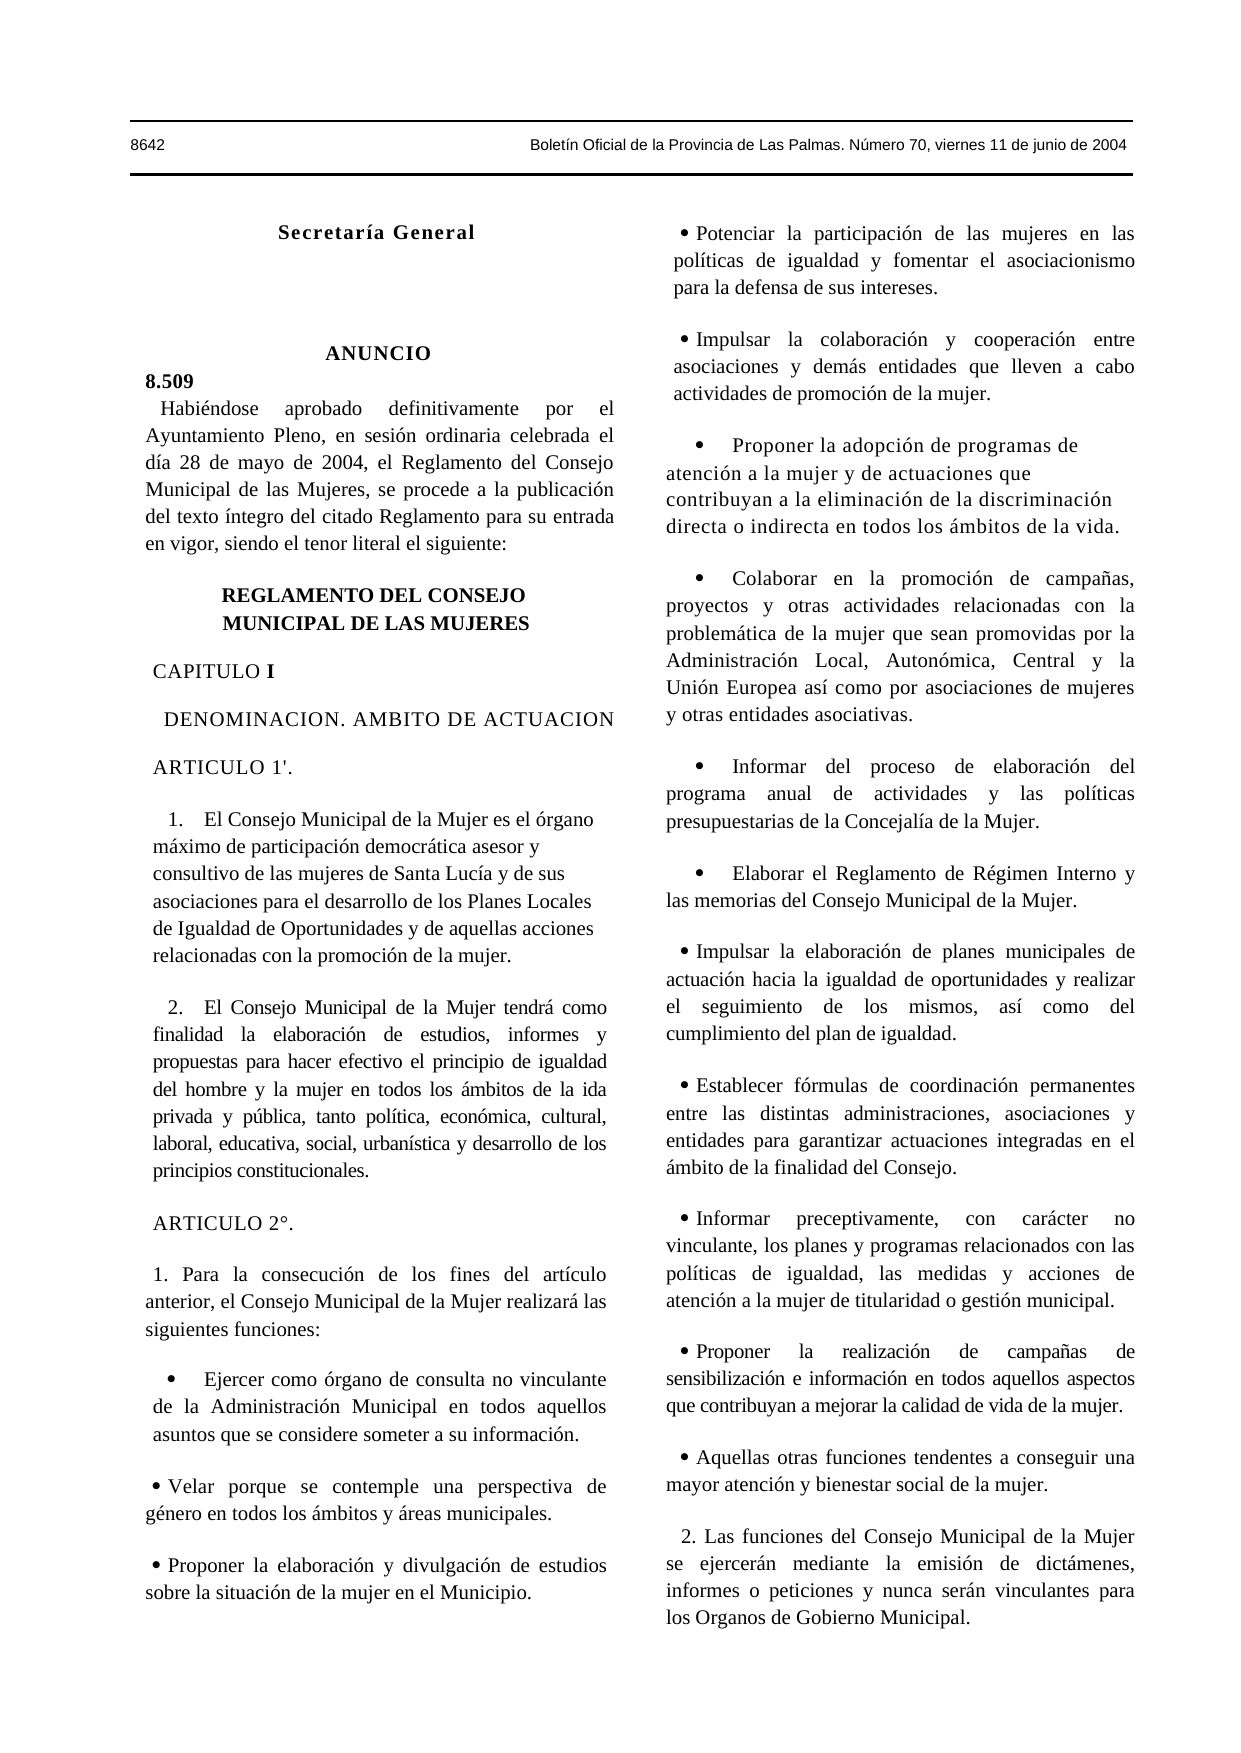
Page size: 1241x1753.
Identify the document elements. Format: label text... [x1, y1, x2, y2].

text REGLAMENTO DEL CONSEJO MUNICIPAL DE LAS MUJERES [138, 581, 615, 636]
list El Consejo Municipal de la Mujer es el órgano máximo de participación democrática asesor y consultivo de las mujeres de Santa Lucía y de sus asociaciones para el desarrollo de los Planes Locales de Igualdad de Oportunidades y de aquellas acciones relacionadas con la promoción de la mujer. [153, 805, 615, 968]
list Proponer la adopción de programas de atención a la mujer y de actuaciones que contribuyan a la eliminación de la discriminación directa o indirecta en todos los ámbitos de la vida. [666, 431, 1136, 539]
list Impulsar la elaboración de planes municipales de actuación hacia la igualdad de oportunidades y realizar el seguimiento de los mismos, así como del cumplimiento del plan de igualdad. [666, 937, 1136, 1046]
text ANUNCIO [325, 340, 615, 366]
list Impulsar la colaboración y cooperación entre asociaciones y demás entidades que lleven a cabo actividades de promoción de la mujer. [673, 325, 1136, 406]
list El Consejo Municipal de la Mujer tendrá como finalidad la elaboración de estudios, informes y propuestas para hacer efectivo el principio de igualdad del hombre y la mujer en todos los ámbitos de la ida privada y pública, tanto política, económica, cultural, laboral, educativa, social, urbanística y desarrollo de los principios constitucionales. [153, 993, 607, 1183]
list Colaborar en la promoción de campañas, proyectos y otras actividades relacionadas con la problemática de la mujer que sean promovidas por la Administración Local, Autonómica, Central y la Unión Europea así como por asociaciones de mujeres y otras entidades asociativas. [666, 564, 1136, 727]
list Proponer la elaboración y divulgación de estudios sobre la situación de la mujer en el Municipio. [145, 1551, 607, 1605]
text ARTICULO 1'. [153, 754, 615, 779]
text DENOMINACION. AMBITO DE ACTUACION [138, 707, 615, 732]
text CAPITULO I [153, 658, 615, 684]
text 1. Para la consecución de los fines del artículo anterior, el Consejo Municipal de la Mujer realizará las siguientes funciones: [145, 1260, 607, 1342]
list Potenciar la participación de las mujeres en las políticas de igualdad y fomentar el asociacionismo para la defensa de sus intereses. [673, 219, 1136, 300]
text 8.509 [145, 368, 615, 393]
list Aquellas otras funciones tendentes a conseguir una mayor atención y bienestar social de la mujer. [666, 1443, 1136, 1496]
list Proponer la realización de campañas de sensibilización e información en todos aquellos aspectos que contribuyan a mejorar la calidad de vida de la mujer. [666, 1337, 1136, 1418]
list Ejercer como órgano de consulta no vinculante de la Administración Municipal en todos aquellos asuntos que se considere someter a su información. [153, 1365, 607, 1447]
text ARTICULO 2°. [153, 1210, 615, 1235]
list Informar del proceso de elaboración del programa anual de actividades y las políticas presupuestarias de la Concejalía de la Mujer. [666, 752, 1136, 834]
text 8642 Boletín Oficial de la Provincia de Las Palmas. Número 70, viernes 11 de junio de 2004 [130, 136, 1143, 154]
list Informar preceptivamente, con carácter no vinculante, los planes y programas relacionados con las políticas de igualdad, las medidas y acciones de atención a la mujer de titularidad o gestión municipal. [666, 1204, 1136, 1312]
text Secretaría General [138, 219, 615, 244]
list Establecer fórmulas de coordinación permanentes entre las distintas administraciones, asociaciones y entidades para garantizar actuaciones integradas en el ámbito de la finalidad del Consejo. [666, 1071, 1136, 1179]
list Velar porque se contemple una perspectiva de género en todos los ámbitos y áreas municipales. [145, 1472, 607, 1526]
list Elaborar el Reglamento de Régimen Interno y las memorias del Consejo Municipal de la Mujer. [666, 858, 1136, 912]
text 2. Las funciones del Consejo Municipal de la Mujer se ejercerán mediante la emisión de dictámenes, informes o peticiones y nunca serán vinculantes para los Organos de Gobierno Municipal. [666, 1521, 1136, 1630]
text Habiéndose aprobado definitivamente por el Ayuntamiento Pleno, en sesión ordinaria celebrada el día 28 de mayo de 2004, el Reglamento del Consejo Municipal de las Mujeres, se procede a la publicación del texto íntegro del citado Reglamento para su entrada en vigor, siendo el tenor literal el siguiente: [145, 394, 615, 556]
